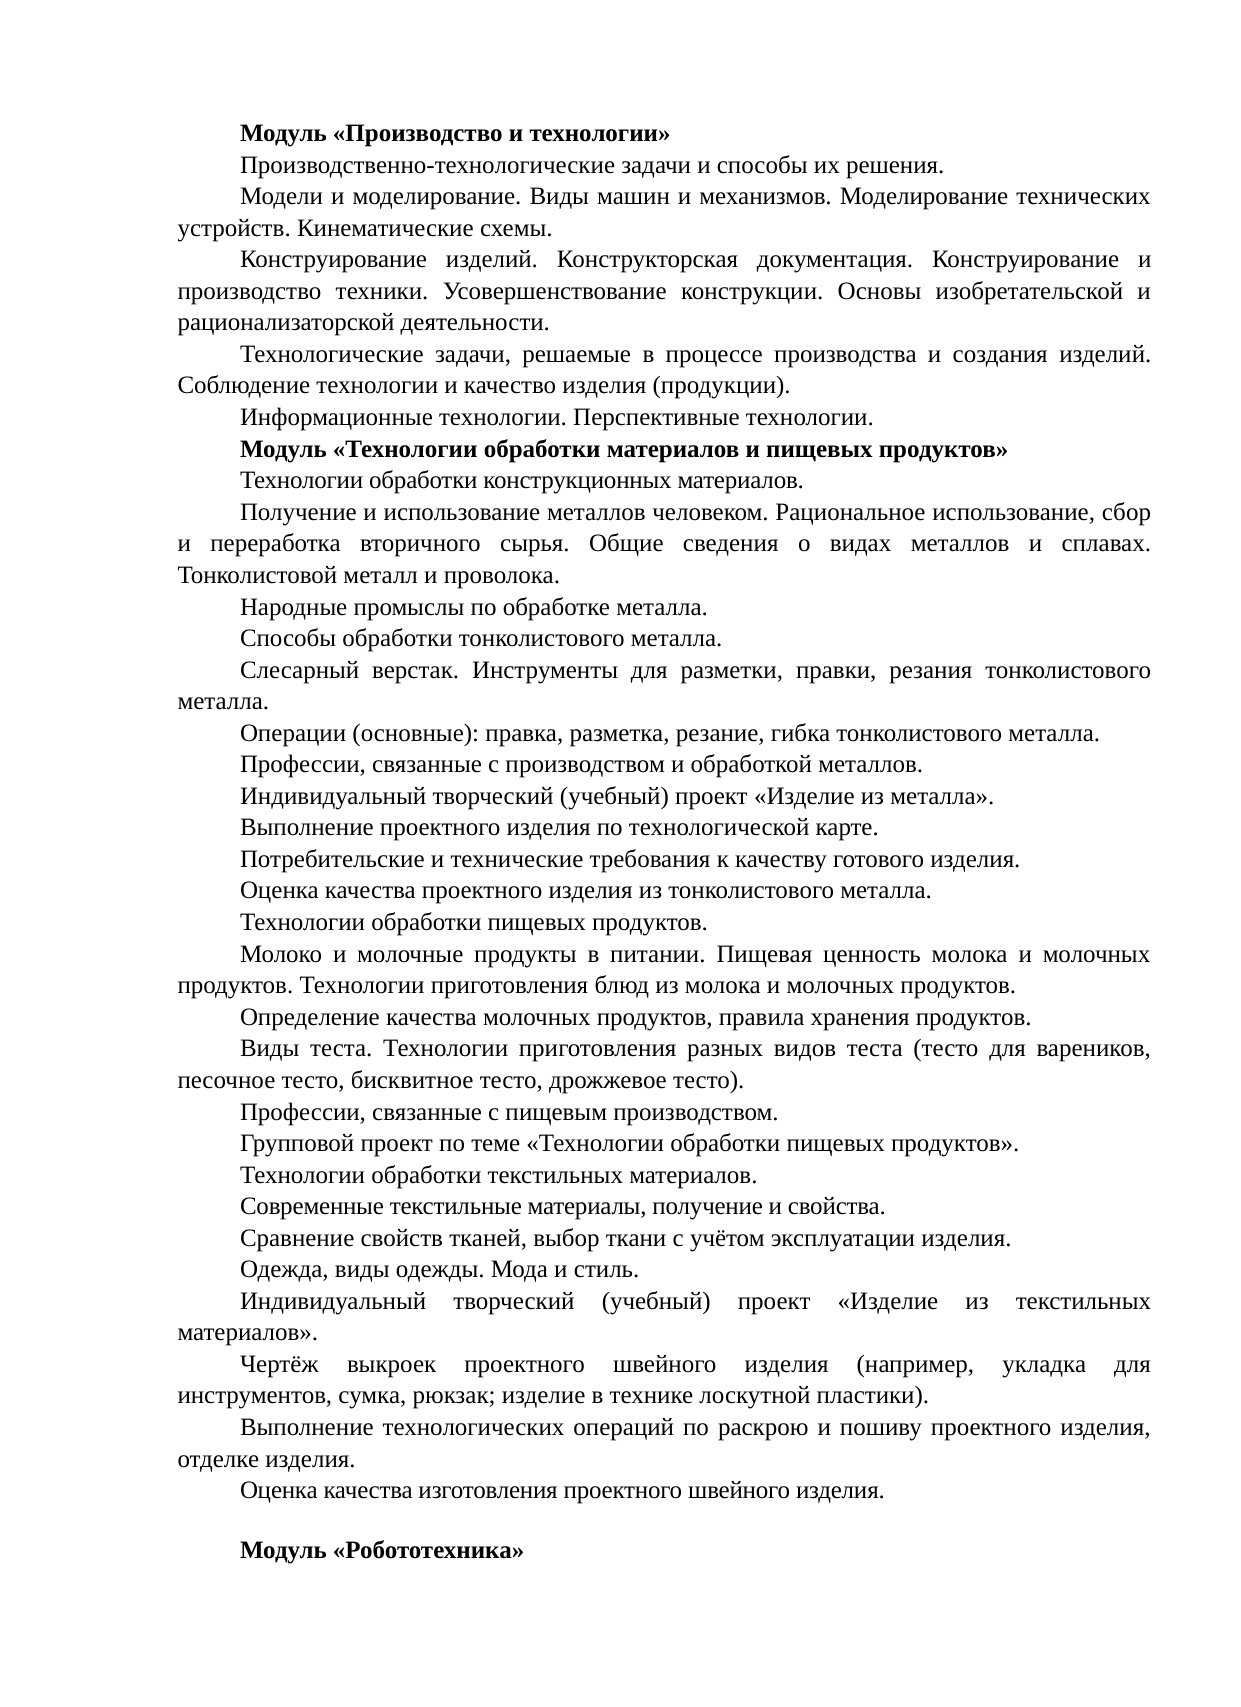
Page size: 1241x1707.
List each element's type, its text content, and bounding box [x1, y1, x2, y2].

text Операции (основные): правка, разметка, резание, гибка тонколистового металла. [177, 718, 1152, 747]
text Технологические задачи, решаемые в процессе производства и создания изделий. Соблюдение технологии и качество изделия (продукции). [177, 339, 1152, 399]
text Профессии, связанные с пищевым производством. [177, 1097, 1152, 1125]
text Слесарный верстак. Инструменты для разметки, правки, резания тонколистового металла. [177, 655, 1152, 715]
text Сравнение свойств тканей, выбор ткани с учётом эксплуатации изделия. [177, 1223, 1152, 1252]
text Профессии, связанные с производством и обработкой металлов. [177, 749, 1152, 778]
text Технологии обработки пищевых продуктов. [177, 907, 1152, 936]
text Выполнение проектного изделия по технологической карте. [177, 812, 1152, 841]
text Модели и моделирование. Виды машин и механизмов. Моделирование технических устройств. Кинематические схемы. [177, 181, 1152, 242]
text Одежда, виды одежды. Мода и стиль. [177, 1254, 1152, 1283]
text Модуль «Робототехника» [177, 1536, 1152, 1564]
text Индивидуальный творческий (учебный) проект «Изделие из текстильных материалов». [177, 1286, 1152, 1346]
text Производственно-технологические задачи и способы их решения. [177, 150, 1152, 178]
text Модуль «Производство и технологии» [177, 118, 1152, 147]
text Молоко и молочные продукты в питании. Пищевая ценность молока и молочных продуктов. Технологии приготовления блюд из молока и молочных продуктов. [177, 939, 1152, 999]
text Способы обработки тонколистового металла. [177, 623, 1152, 652]
text Чертёж выкроек проектного швейного изделия (например, укладка для инструментов, сумка, рюкзак; изделие в технике лоскутной пластики). [177, 1349, 1152, 1409]
text Конструирование изделий. Конструкторская документация. Конструирование и производство техники. Усовершенствование конструкции. Основы изобретательской и рационализаторской деятельности. [177, 244, 1152, 336]
text Виды теста. Технологии приготовления разных видов теста (тесто для вареников, песочное тесто, бисквитное тесто, дрожжевое тесто). [177, 1033, 1152, 1094]
text Получение и использование металлов человеком. Рациональное использование, сбор и переработка вторичного сырья. Общие сведения о видах металлов и сплавах. Тонколистовой металл и проволока. [177, 497, 1152, 589]
text Современные текстильные материалы, получение и свойства. [177, 1191, 1152, 1220]
text Потребительские и технические требования к качеству готового изделия. [177, 844, 1152, 873]
text Оценка качества изготовления проектного швейного изделия. [177, 1475, 1152, 1504]
text Технологии обработки конструкционных материалов. [177, 465, 1152, 494]
text Выполнение технологических операций по раскрою и пошиву проектного изделия, отделке изделия. [177, 1412, 1152, 1472]
text Технологии обработки текстильных материалов. [177, 1160, 1152, 1188]
text Определение качества молочных продуктов, правила хранения продуктов. [177, 1002, 1152, 1031]
text Индивидуальный творческий (учебный) проект «Изделие из металла». [177, 781, 1152, 810]
text Народные промыслы по обработке металла. [177, 592, 1152, 620]
text Оценка качества проектного изделия из тонколистового металла. [177, 876, 1152, 904]
text Групповой проект по теме «Технологии обработки пищевых продуктов». [177, 1128, 1152, 1157]
text Информационные технологии. Перспективные технологии. [177, 402, 1152, 431]
text Модуль «Технологии обработки материалов и пищевых продуктов» [177, 434, 1152, 462]
